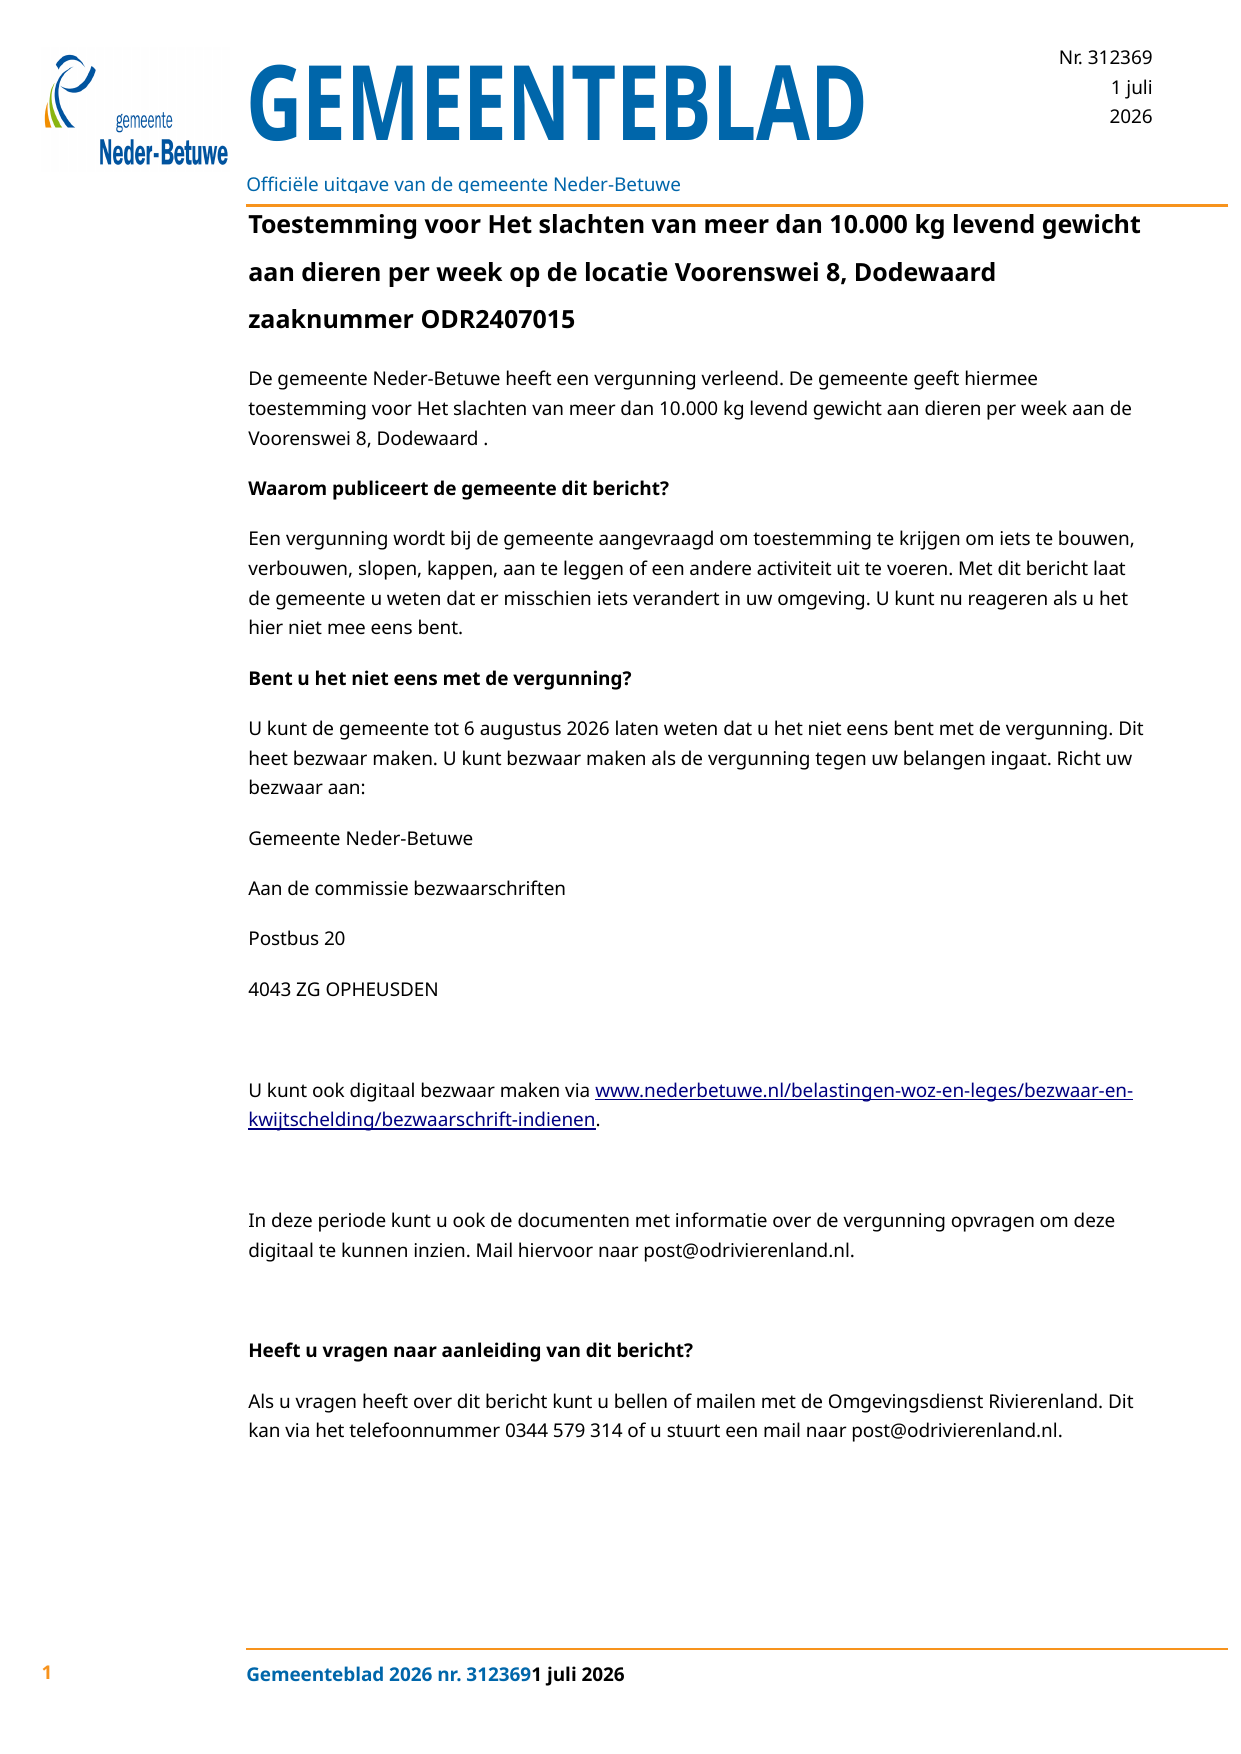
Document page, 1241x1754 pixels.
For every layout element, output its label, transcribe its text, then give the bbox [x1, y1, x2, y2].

text Heeft u vragen naar aanleiding van dit bericht? [248, 1338, 1152, 1363]
text Bent u het niet eens met de vergunning? [248, 665, 1152, 690]
text U kunt ook digitaal bezwaar maken via www.nederbetuwe.nl/belastingen-woz-en-leges/bezwaar-en-kwijtschelding/bezwaarschrift-indienen. [248, 1077, 1152, 1132]
text Een vergunning wordt bij de gemeente aangevraagd om toestemming te krijgen om iets te bouwen, verbouwen, slopen, kappen, aan te leggen of een andere activiteit uit te voeren. Met dit bericht laat de gemeente u weten dat er misschien iets verandert in uw omgeving. U kunt nu reageren als u het hier niet mee eens bent. [248, 526, 1152, 640]
text De gemeente Neder-Betuwe heeft een vergunning verleend. De gemeente geeft hiermee toestemming voor Het slachten van meer dan 10.000 kg levend gewicht aan dieren per week aan de Voorenswei 8, Dodewaard . [248, 366, 1152, 450]
text 4043 ZG OPHEUSDEN [248, 976, 1152, 1002]
text Toestemming voor Het slachten van meer dan 10.000 kg levend gewicht aan dieren per week op de locatie Voorenswei 8, Dodewaard zaaknummer ODR2407015 [248, 207, 1152, 336]
text Als u vragen heeft over dit bericht kunt u bellen of mailen met de Omgevingsdienst Rivierenland. Dit kan via het telefoonnummer 0344 579 314 of u stuurt een mail naar post@odrivierenland.nl. [248, 1388, 1152, 1443]
text Postbus 20 [248, 926, 1152, 951]
text Waarom publiceert de gemeente dit bericht? [248, 475, 1152, 501]
picture [41, 47, 231, 172]
text Gemeente Neder-Betuwe [248, 825, 1152, 850]
text Aan de commissie bezwaarschriften [248, 875, 1152, 901]
text In deze periode kunt u ook de documenten met informatie over de vergunning opvragen om deze digitaal te kunnen inzien. Mail hiervoor naar post@odrivierenland.nl. [248, 1207, 1152, 1262]
text U kunt de gemeente tot 6 augustus 2026 laten weten dat u het niet eens bent met de vergunning. Dit heet bezwaar maken. U kunt bezwaar maken als de vergunning tegen uw belangen ingaat. Richt uw bezwaar aan: [248, 715, 1152, 800]
